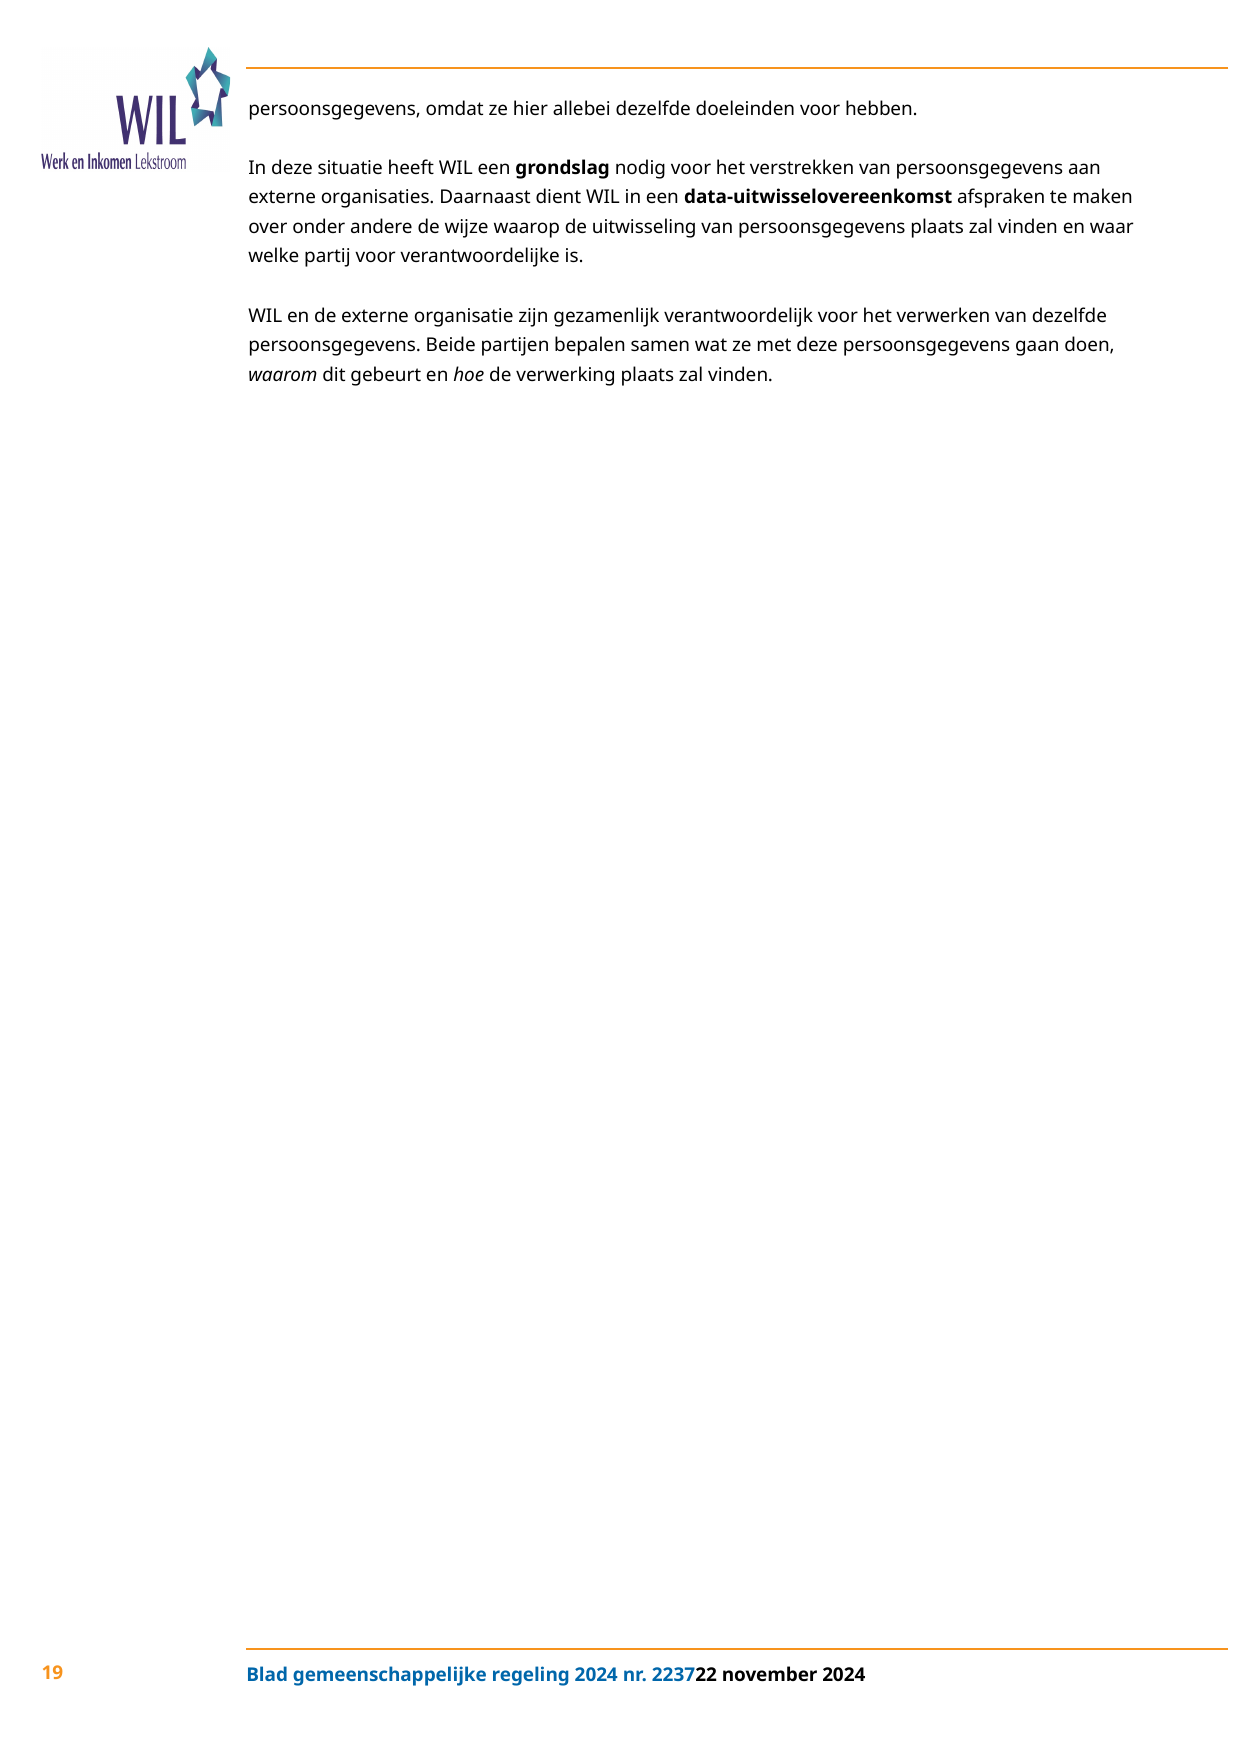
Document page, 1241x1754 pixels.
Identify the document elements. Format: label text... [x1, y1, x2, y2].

text In deze situatie heeft WIL een grondslag nodig voor het verstrekken van persoonsgegevens aan externe organisaties. Daarnaast dient WIL in een data-uitwisselovereenkomst afspraken te maken over onder andere de wijze waarop de uitwisseling van persoonsgegevens plaats zal vinden en waar welke partij voor verantwoordelijke is. [248, 154, 1152, 268]
text WIL en de externe organisatie zijn gezamenlijk verantwoordelijk voor het verwerken van dezelfde persoonsgegevens. Beide partijen bepalen samen wat ze met deze persoonsgegevens gaan doen, waarom dit gebeurt en hoe de verwerking plaats zal vinden. [248, 302, 1152, 387]
picture [41, 47, 231, 172]
text persoonsgegevens, omdat ze hier allebei dezelfde doeleinden voor hebben. [248, 95, 1152, 121]
